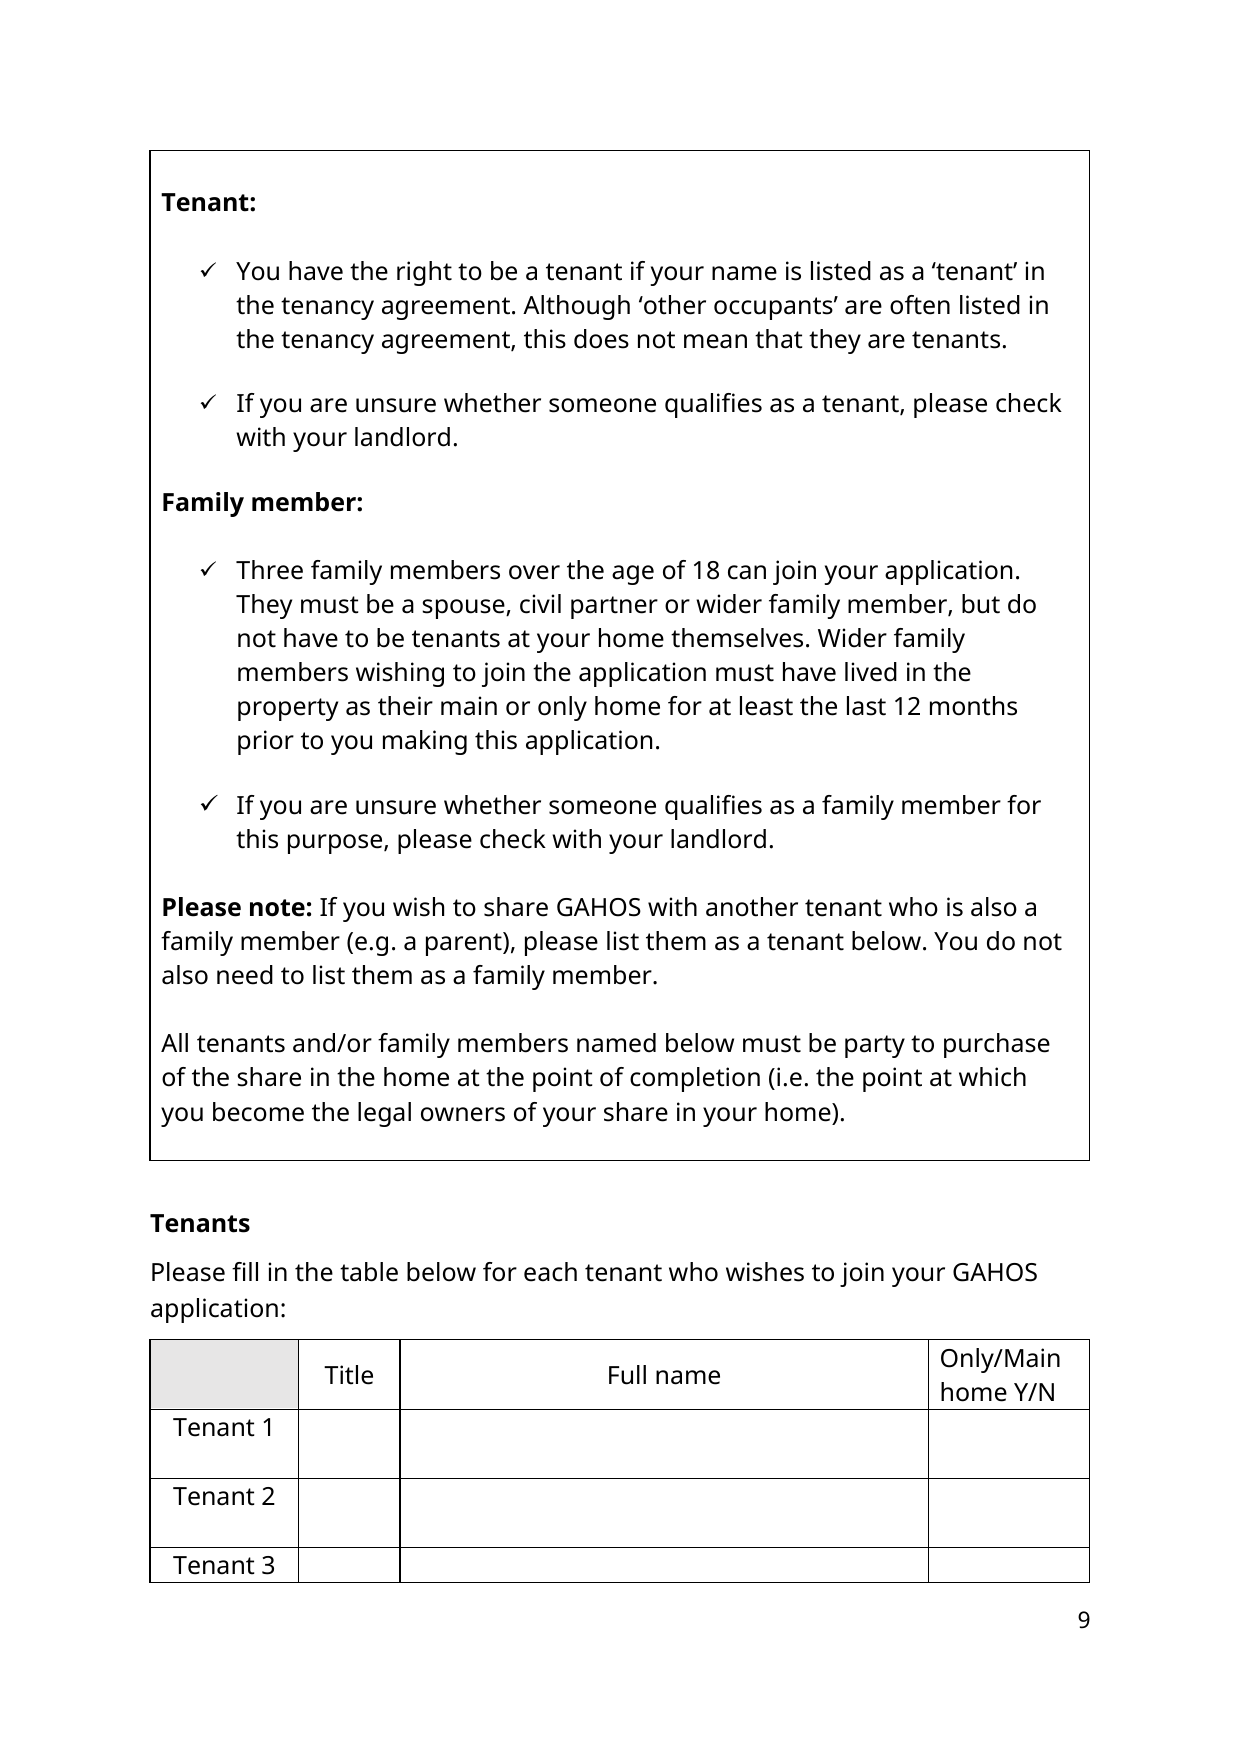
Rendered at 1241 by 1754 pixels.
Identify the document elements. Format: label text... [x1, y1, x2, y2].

table_header Full name [401, 1340, 928, 1408]
table_cell [929, 1410, 1089, 1478]
table_header Notes: You can make a joint application for GAHOS with someone who shares your tenancy and/or family members who live with you currently at this address. Any tenants and/or family members listed below must have lived at the home for at least the last 12 months prior to you making this application. This is different to a transfer of eligibility for GAHOS between family members (as set out in Part A of this Notice). If relevant, you must still complete this part of the Notice, even if eligibility for GAHOS has been transferred to you by another family member. Tenant: You have the right to be a tenant if your name is listed as a ‘tenant’ in the tenancy agreement. Although ‘other occupants’ are often listed in the tenancy agreement, this does not mean that they are tenants. If you are unsure whether someone qualifies as a tenant, please check with your landlord. Family member: Three family members over the age of 18 can join your application. They must be a spouse, civil partner or wider family member, but do not have to be tenants at your home themselves. Wider family members wishing to join the application must have lived in the property as their main or only home for at least the last 12 months prior to you making this application. If you are unsure whether someone qualifies as a family member for this purpose, please check with your landlord. Please note: If you wish to share GAHOS with another tenant who is also a family member (e.g. a parent), please list them as a tenant below. You do not also need to list them as a family member. All tenants and/or family members named below must be party to purchase of the share in the home at the point of completion (i.e. the point at which you become the legal owners of your share in your home). [151, 151, 1089, 1159]
table_header Only/Main home Y/N [929, 1340, 1089, 1408]
text Tenants [150, 1206, 1090, 1240]
table_cell [299, 1410, 399, 1478]
table_cell [929, 1548, 1089, 1582]
table_cell Tenant 3 [151, 1548, 298, 1582]
table_header Title [299, 1340, 399, 1408]
table_cell [929, 1479, 1089, 1547]
table_cell [299, 1548, 399, 1582]
table_cell [299, 1479, 399, 1547]
table_header [151, 1340, 298, 1408]
text Please fill in the table below for each tenant who wishes to join your GAHOS application: [150, 1255, 1090, 1325]
table_cell [401, 1410, 928, 1478]
table_cell Tenant 2 [151, 1479, 298, 1547]
table_cell [401, 1548, 928, 1582]
table_cell Tenant 1 [151, 1410, 298, 1478]
table_cell [401, 1479, 928, 1547]
